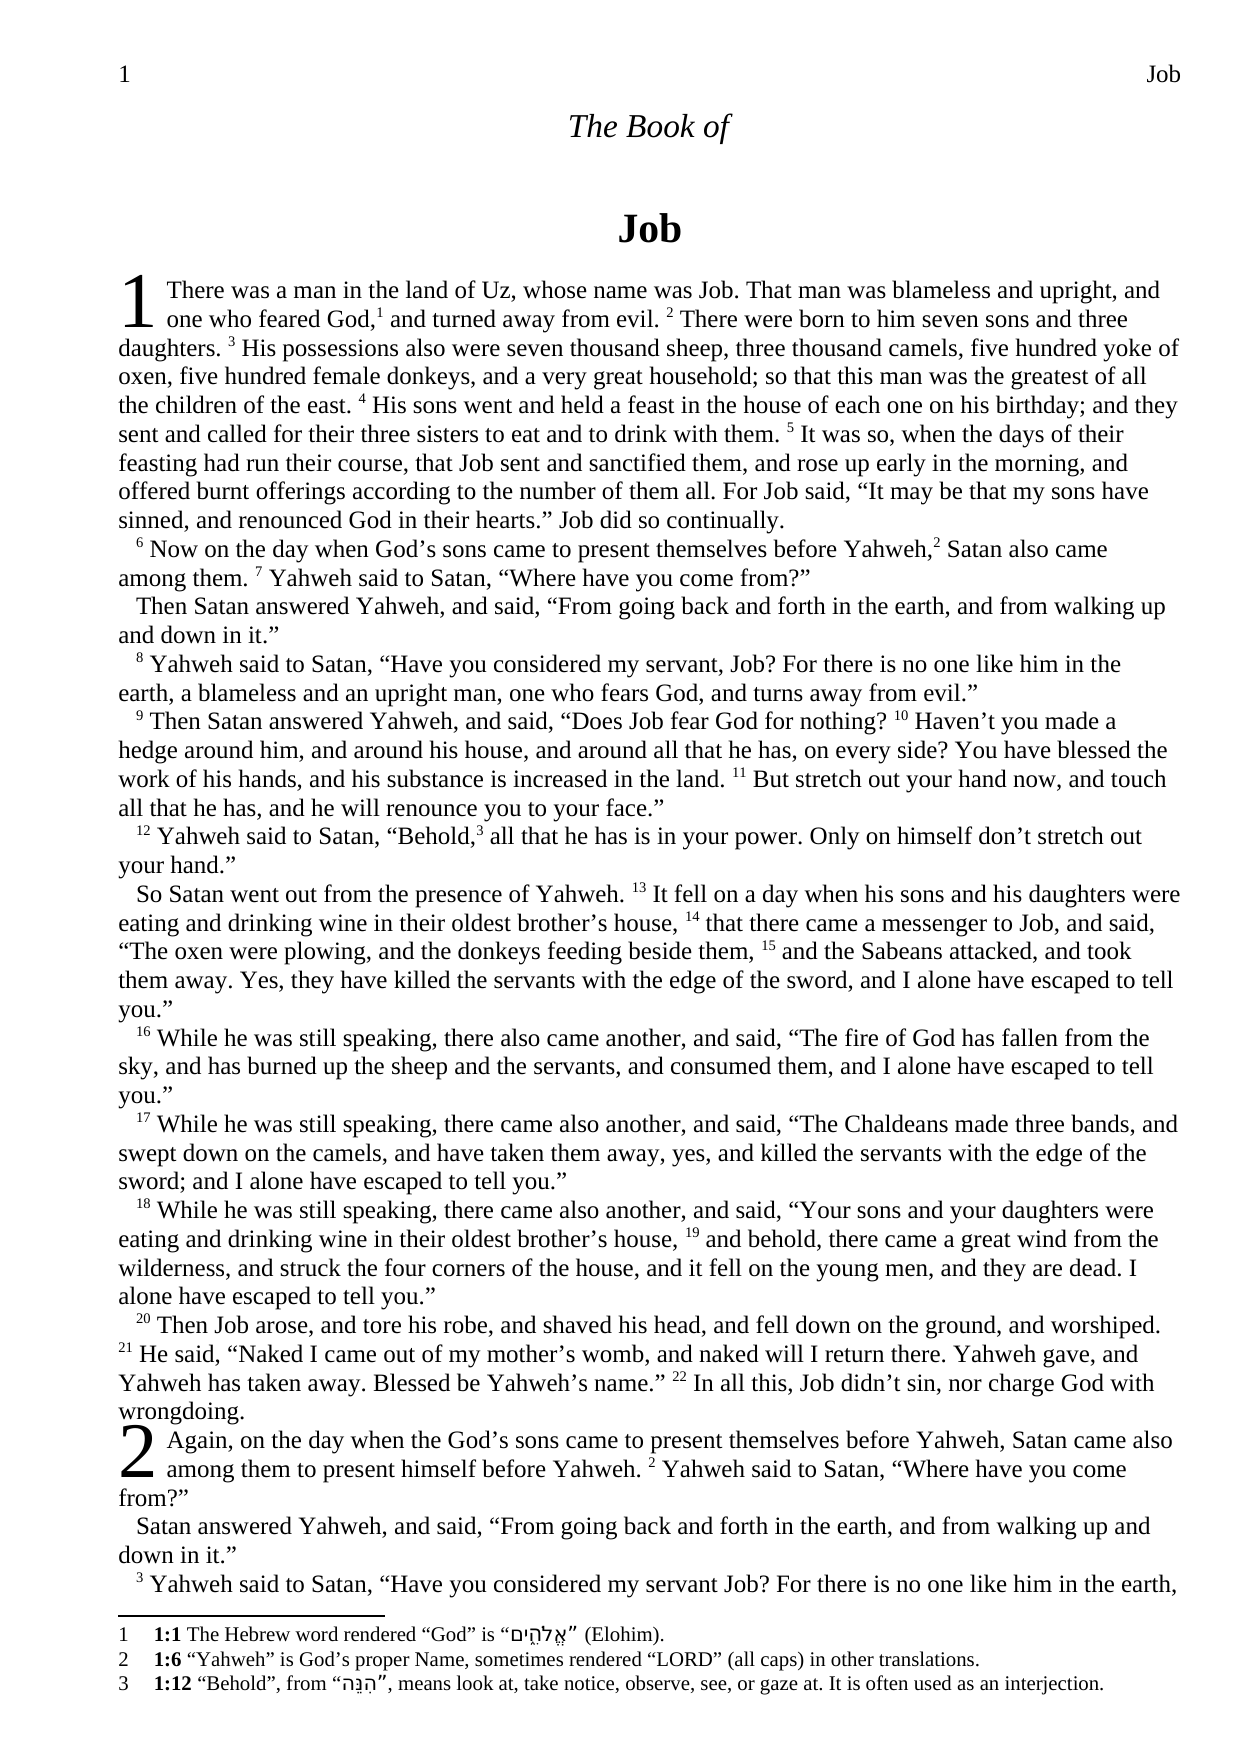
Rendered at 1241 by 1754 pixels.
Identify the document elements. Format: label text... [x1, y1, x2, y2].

text The Book of [118, 106, 1181, 144]
text Satan answered Yahweh, and said, “From going back and forth in the earth, and from walking up and down in it.” [118, 1511, 1181, 1569]
text 3 Yahweh said to Satan, “Have you considered my servant Job? For there is no one like him in the earth, [118, 1569, 1181, 1598]
text Then Satan answered Yahweh, and said, “From going back and forth in the earth, and from walking up and down in it.” [118, 591, 1181, 649]
text 1:6 “Yahweh” is God’s proper Name, sometimes rendered “LORD” (all caps) in other translations. [118, 1646, 1181, 1671]
text 2Again, on the day when the God’s sons came to present themselves before Yahweh, Satan came also among them to present himself before Yahweh. 2 Yahweh said to Satan, “Where have you come from?” [118, 1425, 1181, 1511]
text 9 Then Satan answered Yahweh, and said, “Does Job fear God for nothing? 10 Haven’t you made a hedge around him, and around his house, and around all that he has, on every side? You have blessed the work of his hands, and his substance is increased in the land. 11 But stretch out your hand now, and touch all that he has, and he will renounce you to your face.” [118, 706, 1181, 821]
text 20 Then Job arose, and tore his robe, and shaved his head, and fell down on the ground, and worshiped. 21 He said, “Naked I came out of my mother’s womb, and naked will I return there. Yahweh gave, and Yahweh has taken away. Blessed be Yahweh’s name.” 22 In all this, Job didn’t sin, nor charge God with wrongdoing. [118, 1310, 1181, 1425]
text 12 Yahweh said to Satan, “Behold, all that he has is in your power. Only on himself don’t stretch out your hand.” [118, 821, 1181, 879]
text 1:12 “Behold”, from “הִנֵּה”, means look at, take notice, observe, see, or gaze at. It is often used as an interjection. [118, 1671, 1181, 1695]
text 1:1 The Hebrew word rendered “God” is “אֱלֹהִ֑ים” (Elohim). [118, 1622, 1181, 1646]
text 18 While he was still speaking, there came also another, and said, “Your sons and your daughters were eating and drinking wine in their oldest brother’s house, 19 and behold, there came a great wind from the wilderness, and struck the four corners of the house, and it fell on the young men, and they are dead. I alone have escaped to tell you.” [118, 1195, 1181, 1310]
text 17 While he was still speaking, there came also another, and said, “The Chaldeans made three bands, and swept down on the camels, and have taken them away, yes, and killed the servants with the edge of the sword; and I alone have escaped to tell you.” [118, 1109, 1181, 1195]
text Job [118, 204, 1181, 252]
text 1There was a man in the land of Uz, whose name was Job. That man was blameless and upright, and one who feared God, and turned away from evil. 2 There were born to him seven sons and three daughters. 3 His possessions also were seven thousand sheep, three thousand camels, five hundred yoke of oxen, five hundred female donkeys, and a very great household; so that this man was the greatest of all the children of the east. 4 His sons went and held a feast in the house of each one on his birthday; and they sent and called for their three sisters to eat and to drink with them. 5 It was so, when the days of their feasting had run their course, that Job sent and sanctified them, and rose up early in the morning, and offered burnt offerings according to the number of them all. For Job said, “It may be that my sons have sinned, and renounced God in their hearts.” Job did so continually. [118, 275, 1181, 534]
text 8 Yahweh said to Satan, “Have you considered my servant, Job? For there is no one like him in the earth, a blameless and an upright man, one who fears God, and turns away from evil.” [118, 649, 1181, 706]
text 16 While he was still speaking, there also came another, and said, “The fire of God has fallen from the sky, and has burned up the sheep and the servants, and consumed them, and I alone have escaped to tell you.” [118, 1023, 1181, 1109]
text So Satan went out from the presence of Yahweh. 13 It fell on a day when his sons and his daughters were eating and drinking wine in their oldest brother’s house, 14 that there came a messenger to Job, and said, “The oxen were plowing, and the donkeys feeding beside them, 15 and the Sabeans attacked, and took them away. Yes, they have killed the servants with the edge of the sword, and I alone have escaped to tell you.” [118, 879, 1181, 1023]
text 6 Now on the day when God’s sons came to present themselves before Yahweh, Satan also came among them. 7 Yahweh said to Satan, “Where have you come from?” [118, 534, 1181, 591]
